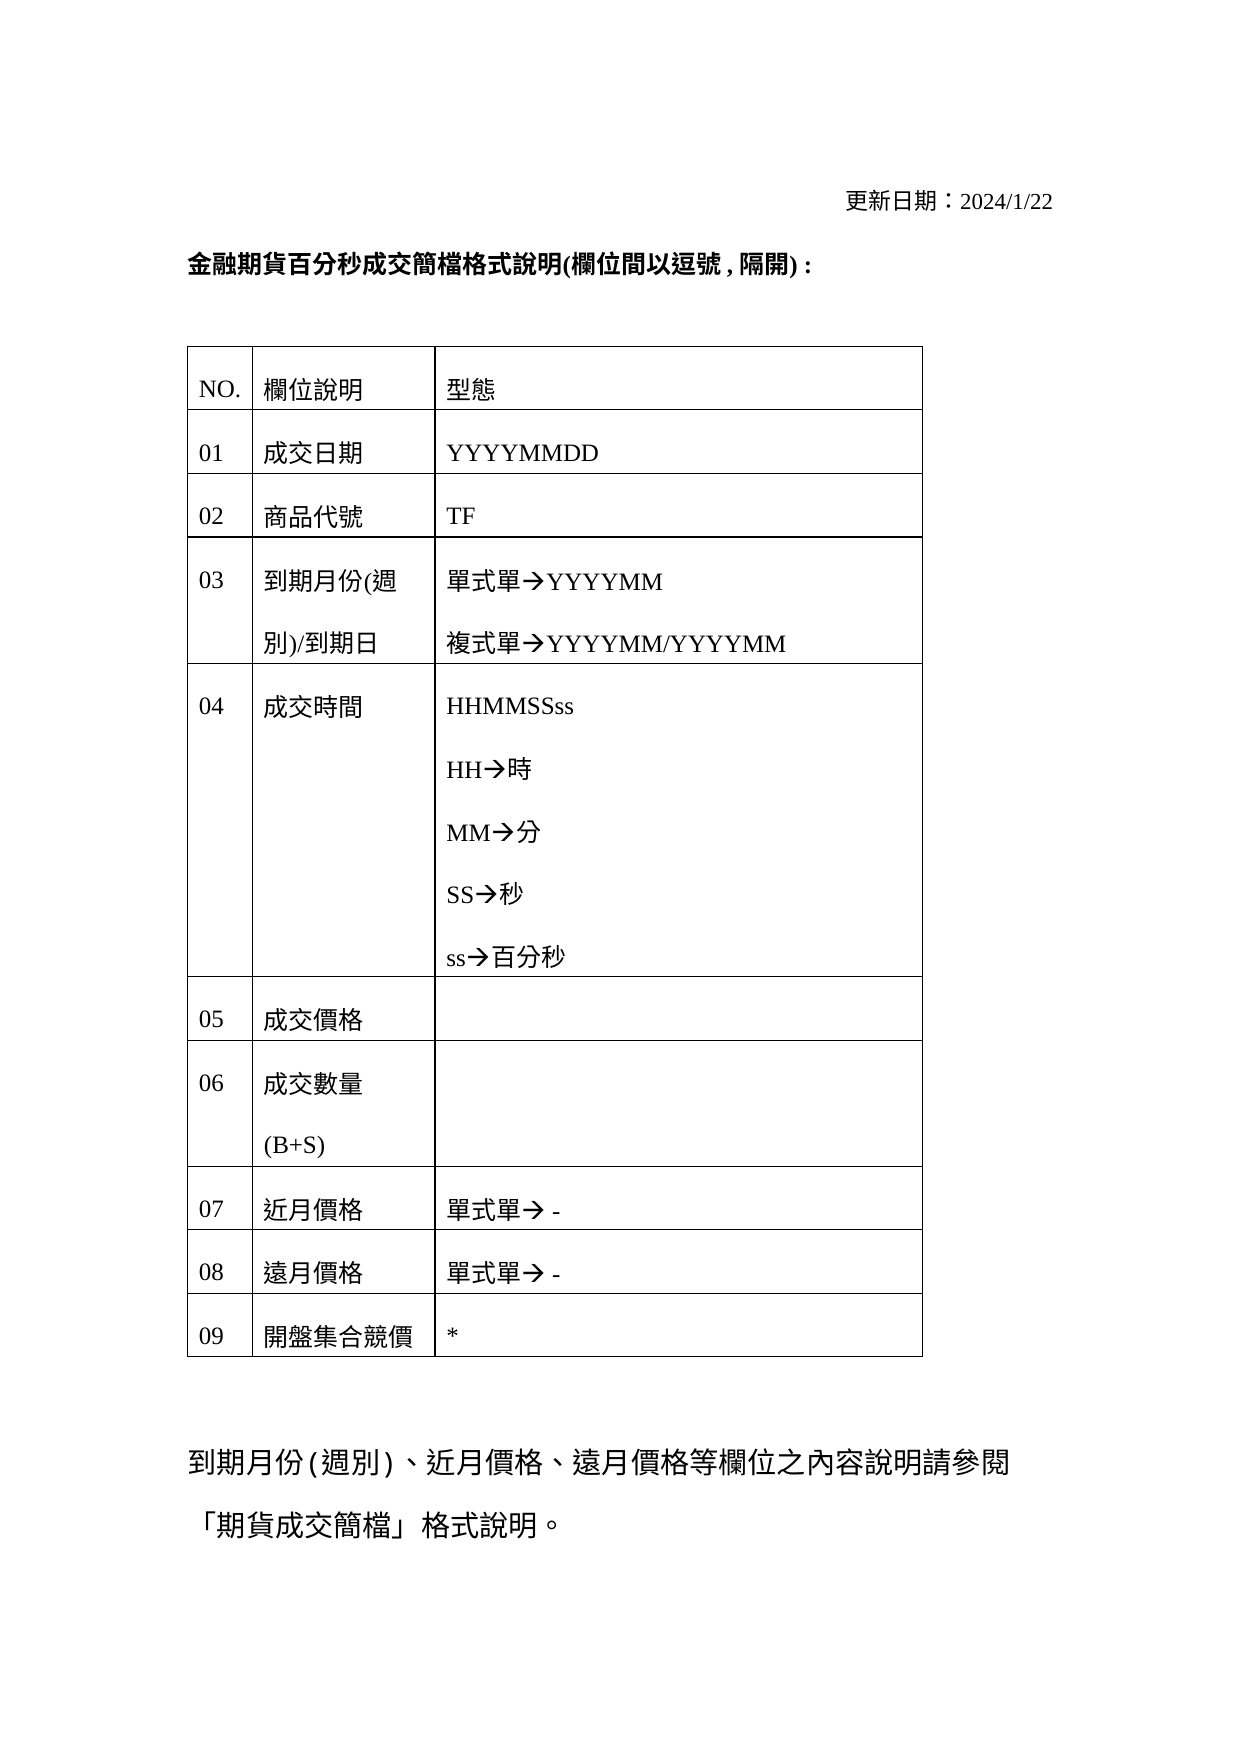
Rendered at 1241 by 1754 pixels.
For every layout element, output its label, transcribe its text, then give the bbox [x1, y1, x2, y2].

table_cell 05 [188, 977, 252, 1039]
table_cell 03 [188, 538, 252, 662]
table_cell TF [436, 474, 922, 536]
table_cell 07 [188, 1167, 252, 1229]
table_header NO. [188, 347, 252, 409]
table_cell 單式單 - [436, 1230, 922, 1293]
table_cell 08 [188, 1230, 252, 1293]
table_cell [436, 1041, 922, 1166]
table_cell 04 [188, 664, 252, 976]
table_cell * [436, 1294, 922, 1356]
table_cell 成交日期 [253, 410, 434, 473]
table_cell 到期月份(週別)/到期日 [253, 538, 434, 662]
table_cell 開盤集合競價 [253, 1294, 434, 1356]
table_cell 遠月價格 [253, 1230, 434, 1293]
table_cell 02 [188, 474, 252, 536]
table_cell 單式單YYYYMM 複式單YYYYMM/YYYYMM [436, 538, 922, 662]
table_cell 01 [188, 410, 252, 473]
table_cell 成交數量(B+S) [253, 1041, 434, 1166]
table_cell [436, 977, 922, 1039]
text 金融期貨百分秒成交簡檔格式說明(欄位間以逗號 , 隔開) : [187, 221, 1053, 283]
table_header 欄位說明 [253, 347, 434, 409]
table_cell 成交時間 [253, 664, 434, 976]
table_cell YYYYMMDD [436, 410, 922, 473]
table_cell 成交價格 [253, 977, 434, 1039]
table_cell 09 [188, 1294, 252, 1356]
table_cell 06 [188, 1041, 252, 1166]
table_header 型態 [436, 347, 922, 409]
table_cell 近月價格 [253, 1167, 434, 1229]
text 更新日期：2024/1/22 [187, 158, 1053, 221]
table_cell 商品代號 [253, 474, 434, 536]
table_cell HHMMSSss HH時 MM分 SS秒 ss百分秒 [436, 664, 922, 976]
text 到期月份(週別)、近月價格、遠月價格等欄位之內容說明請參閱「期貨成交簡檔」格式說明。 [187, 1420, 1053, 1545]
table_cell 單式單 - [436, 1167, 922, 1229]
